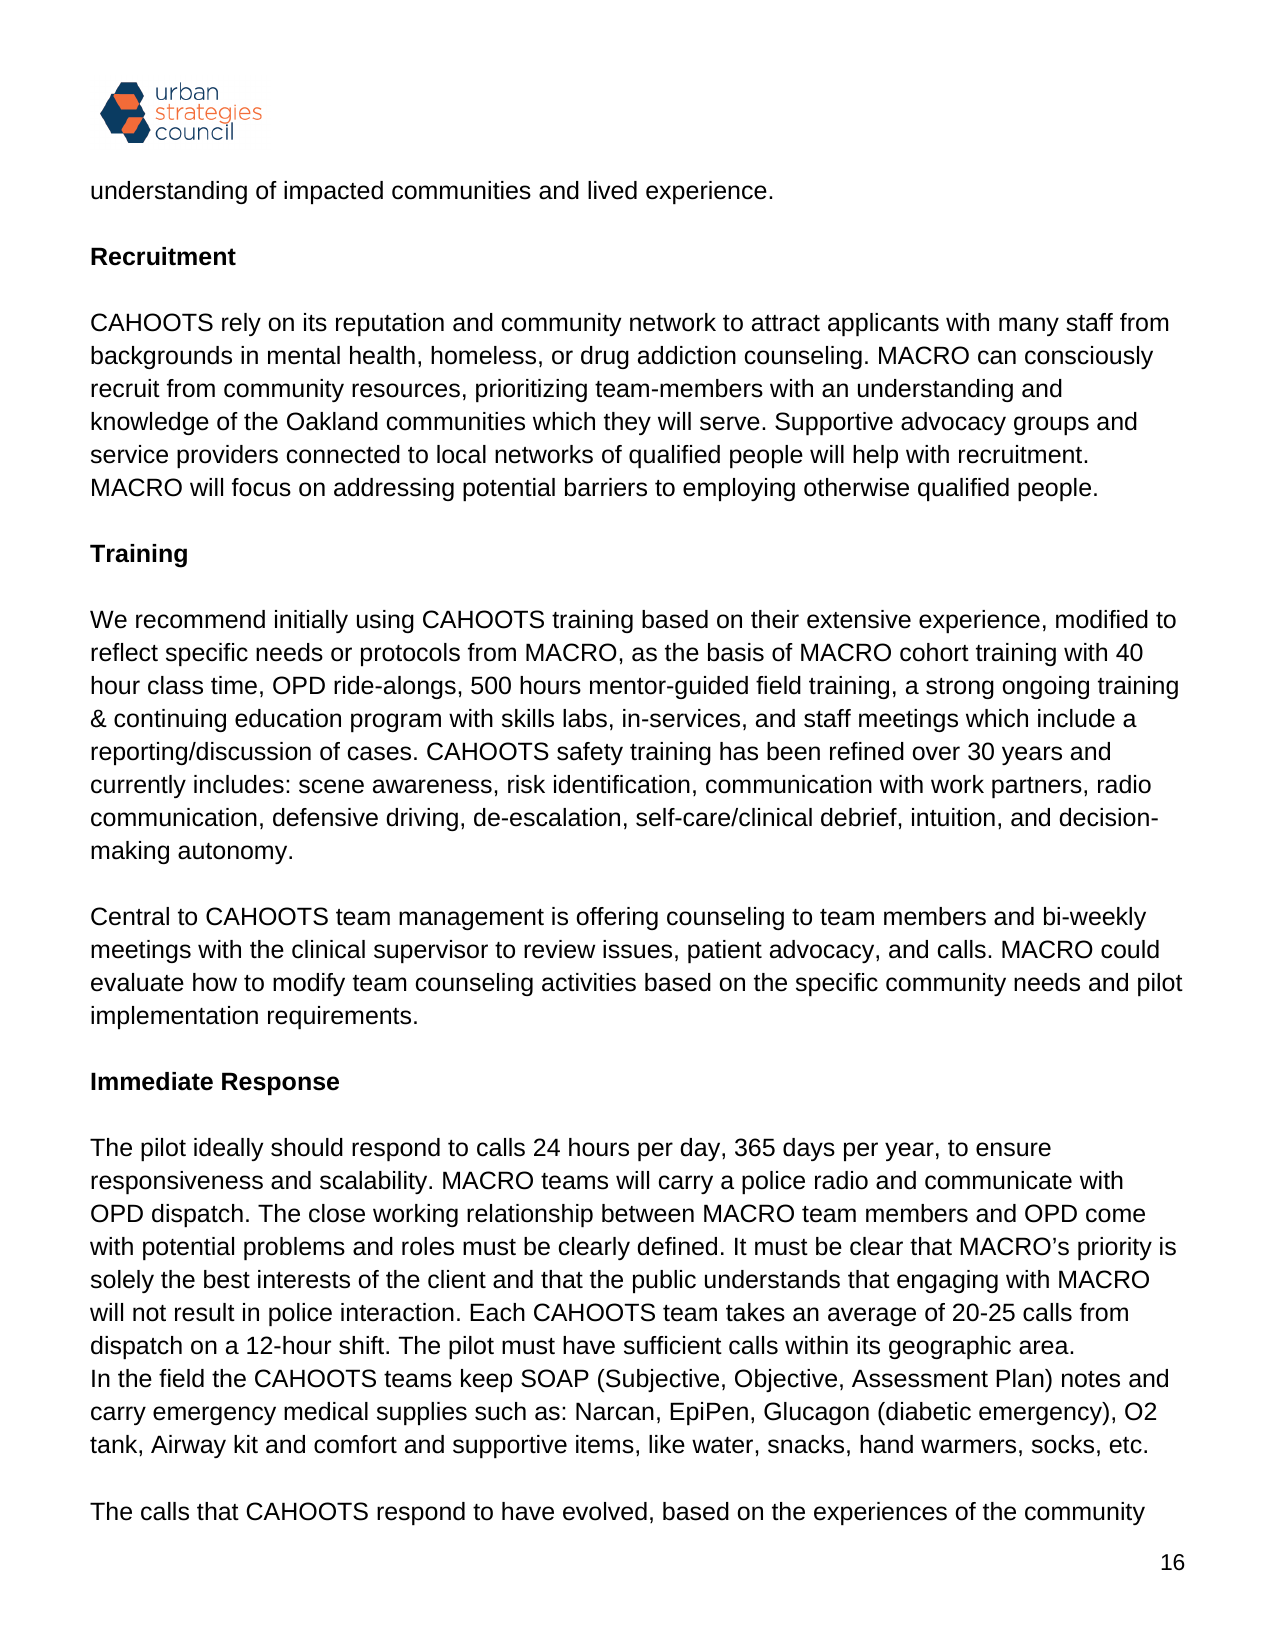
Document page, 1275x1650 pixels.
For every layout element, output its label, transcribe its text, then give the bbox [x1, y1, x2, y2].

text understanding of impacted communities and lived experience. [90, 176, 1185, 204]
text Central to CAHOOTS team management is offering counseling to team members and bi-weekly meetings with the clinical supervisor to review issues, patient advocacy, and calls. MACRO could evaluate how to modify team counseling activities based on the specific community needs and pilot implementation requirements. [90, 902, 1185, 1030]
text Immediate Response [90, 1067, 1185, 1096]
text In the field the CAHOOTS teams keep SOAP (Subjective, Objective, Assessment Plan) notes and carry emergency medical supplies such as: Narcan, EpiPen, Glucagon (diabetic emergency), O2 tank, Airway kit and comfort and supportive items, like water, snacks, hand warmers, socks, etc. [90, 1364, 1185, 1459]
text CAHOOTS rely on its reputation and community network to attract applicants with many staff from backgrounds in mental health, homeless, or drug addiction counseling. MACRO can consciously recruit from community resources, prioritizing team-members with an understanding and knowledge of the Oakland communities which they will serve. Supportive advocacy groups and service providers connected to local networks of qualified people will help with recruitment. MACRO will focus on addressing potential barriers to employing otherwise qualified people. [90, 308, 1185, 502]
text We recommend initially using CAHOOTS training based on their extensive experience, modified to reflect specific needs or protocols from MACRO, as the basis of MACRO cohort training with 40 hour class time, OPD ride-alongs, 500 hours mentor-guided field training, a strong ongoing training & continuing education program with skills labs, in-services, and staff meetings which include a reporting/discussion of cases. CAHOOTS safety training has been refined over 30 years and currently includes: scene awareness, risk identification, communication with work partners, radio communication, defensive driving, de-escalation, self-care/clinical debrief, intuition, and decision-making autonomy. [90, 605, 1185, 865]
text The pilot ideally should respond to calls 24 hours per day, 365 days per year, to ensure responsiveness and scalability. MACRO teams will carry a police radio and communicate with OPD dispatch. The close working relationship between MACRO team members and OPD come with potential problems and roles must be clearly defined. It must be clear that MACRO’s priority is solely the best interests of the client and that the public understands that engaging with MACRO will not result in police interaction. Each CAHOOTS team takes an average of 20-25 calls from dispatch on a 12-hour shift. The pilot must have sufficient calls within its geographic area. [90, 1133, 1185, 1360]
picture [90, 75, 272, 150]
text Training [90, 539, 1185, 568]
text The calls that CAHOOTS respond to have evolved, based on the experiences of the community [90, 1496, 1185, 1525]
text Recruitment [90, 242, 1185, 270]
